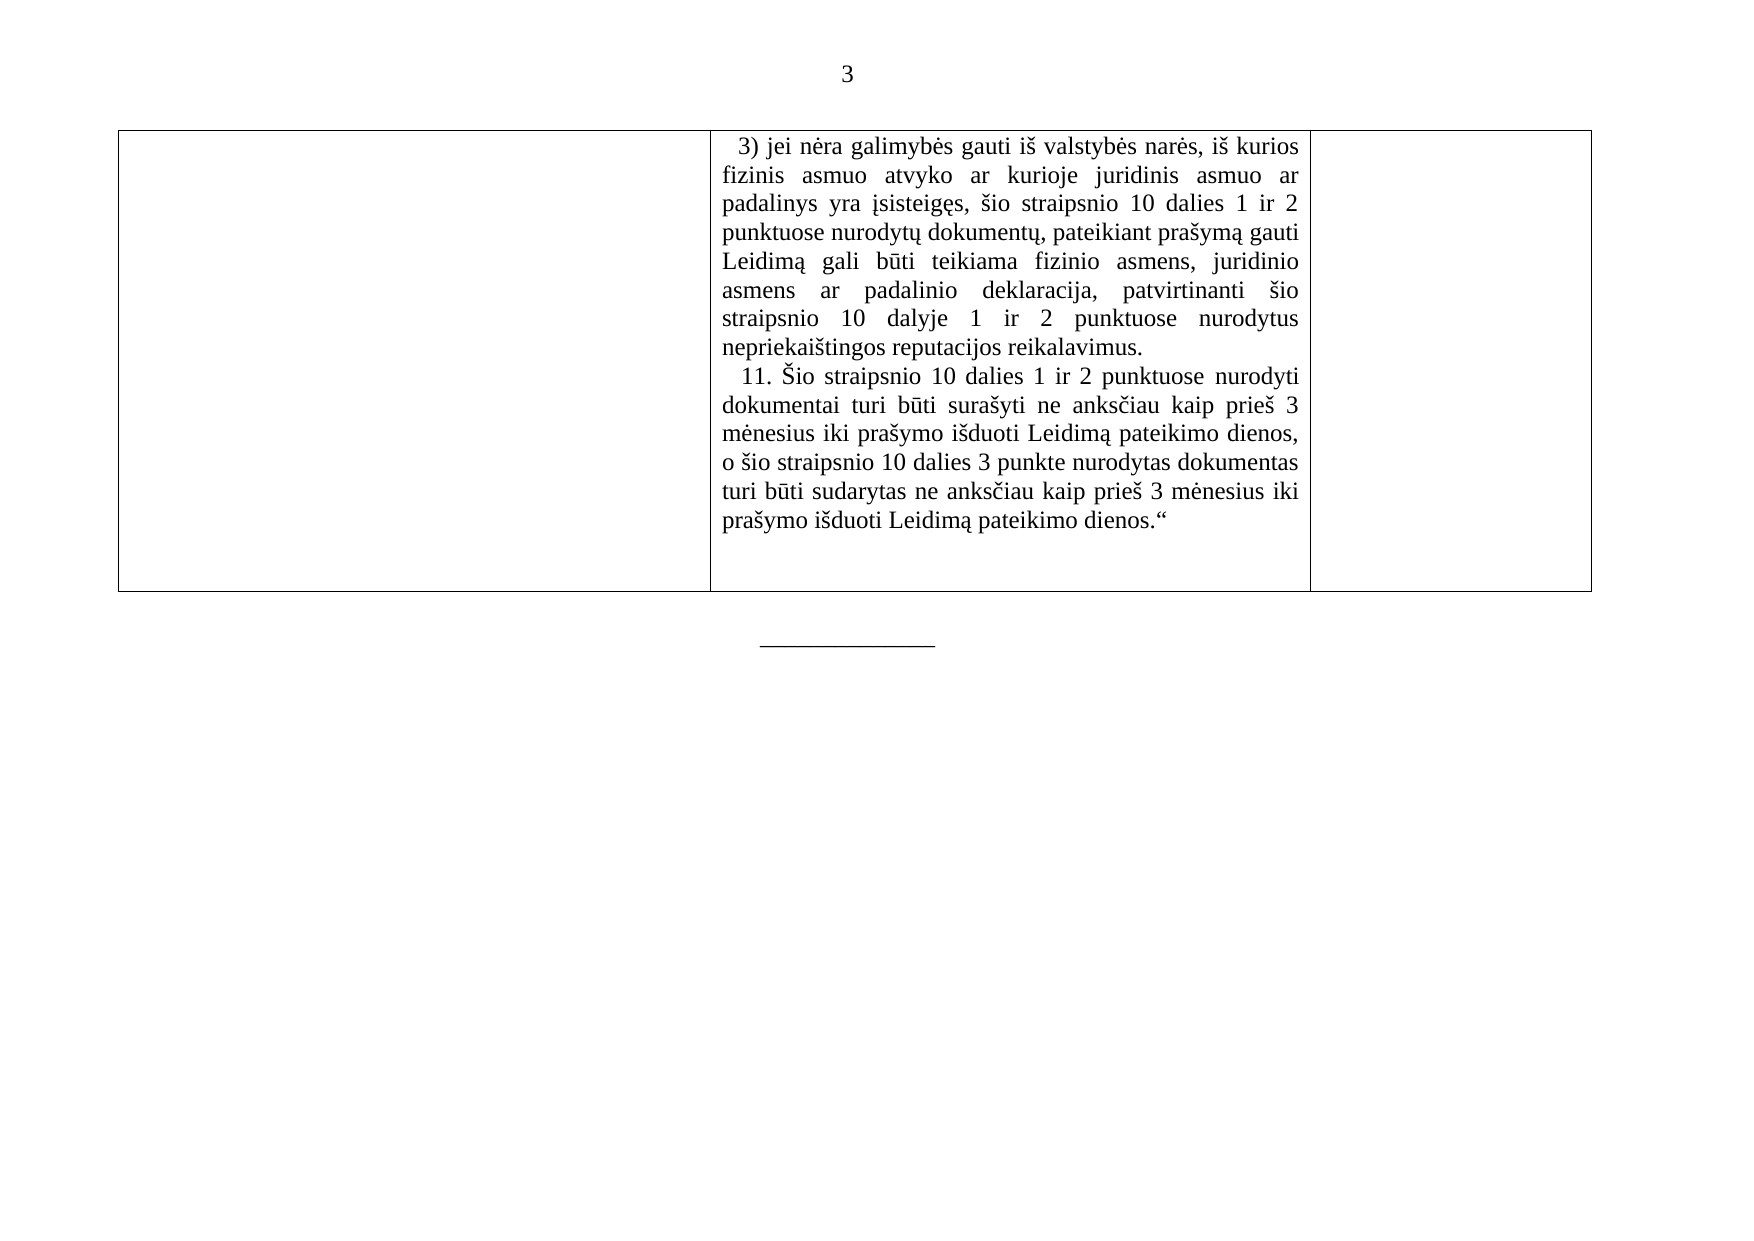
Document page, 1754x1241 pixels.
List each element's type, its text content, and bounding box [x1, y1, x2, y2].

table_cell [1311, 131, 1591, 591]
text ______________ [118, 621, 1577, 649]
table_cell [119, 131, 710, 591]
table_cell 3) jei nėra galimybės gauti iš valstybės narės, iš kurios fizinis asmuo atvyko ar kurioje juridinis asmuo ar padalinys yra įsisteigęs, šio straipsnio 10 dalies 1 ir 2 punktuose nurodytų dokumentų, pateikiant prašymą gauti Leidimą gali būti teikiama fizinio asmens, juridinio asmens ar padalinio deklaracija, patvirtinanti šio straipsnio 10 dalyje 1 ir 2 punktuose nurodytus nepriekaištingos reputacijos reikalavimus. 11. Šio straipsnio 10 dalies 1 ir 2 punktuose nurodyti dokumentai turi būti surašyti ne anksčiau kaip prieš 3 mėnesius iki prašymo išduoti Leidimą pateikimo dienos, o šio straipsnio 10 dalies 3 punkte nurodytas dokumentas turi būti sudarytas ne anksčiau kaip prieš 3 mėnesius iki prašymo išduoti Leidimą pateikimo dienos.“ [711, 131, 1310, 591]
